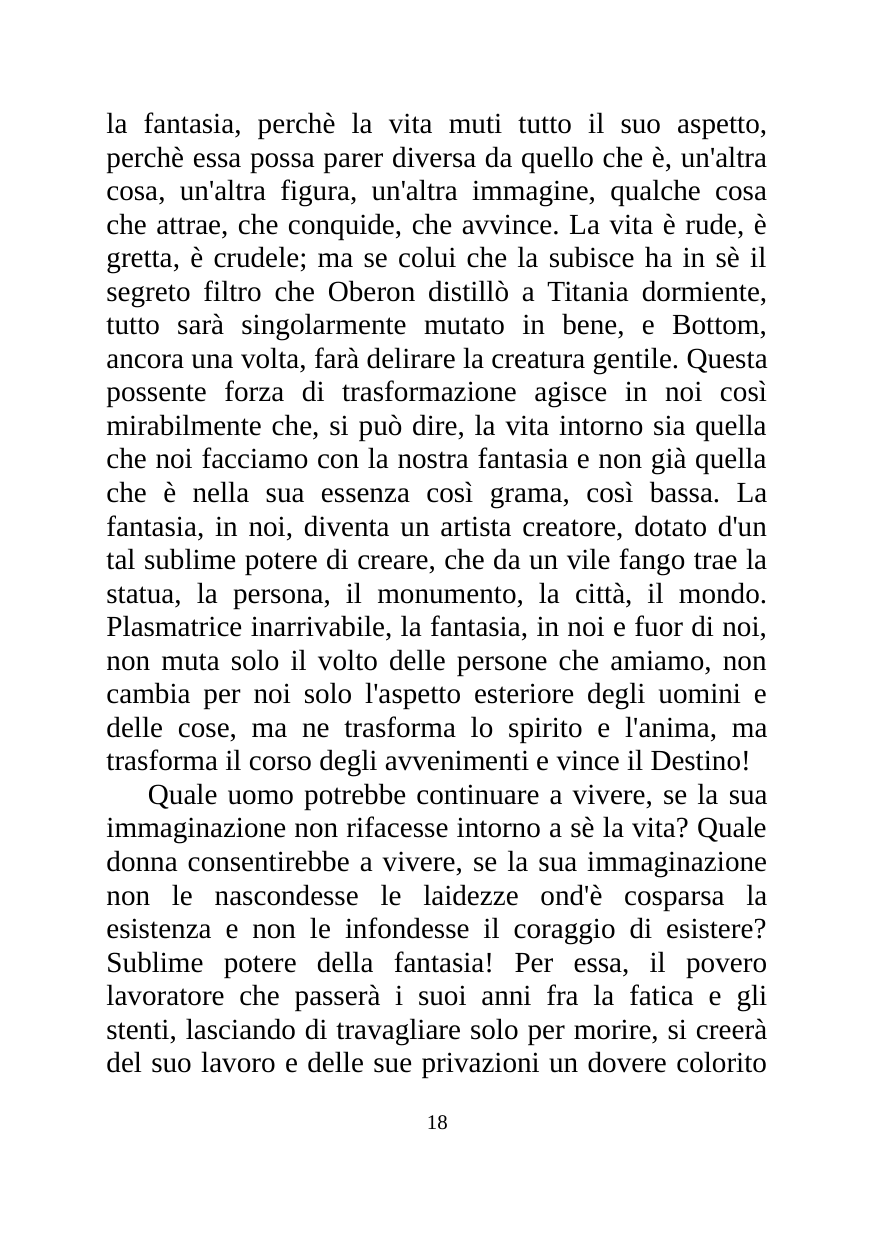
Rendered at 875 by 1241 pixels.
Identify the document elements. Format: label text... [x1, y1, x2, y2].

text Quale uomo potrebbe continuare a vivere, se la sua immaginazione non rifacesse intorno a sè la vita? Quale donna consentirebbe a vivere, se la sua immaginazione non le nascondesse le laidezze ond'è cosparsa la esistenza e non le infondesse il coraggio di esistere? Sublime potere della fantasia! Per essa, il povero lavoratore che passerà i suoi anni fra la fatica e gli stenti, lasciando di travagliare solo per morire, si creerà del suo lavoro e delle sue privazioni un dovere colorito [106, 777, 768, 1079]
text la fantasia, perchè la vita muti tutto il suo aspetto, perchè essa possa parer diversa da quello che è, un'altra cosa, un'altra figura, un'altra immagine, qualche cosa che attrae, che conquide, che avvince. La vita è rude, è gretta, è crudele; ma se colui che la subisce ha in sè il segreto filtro che Oberon distillò a Titania dormiente, tutto sarà singolarmente mutato in bene, e Bottom, ancora una volta, farà delirare la creatura gentile. Questa possente forza di trasformazione agisce in noi così mirabilmente che, si può dire, la vita intorno sia quella che noi facciamo con la nostra fantasia e non già quella che è nella sua essenza così grama, così bassa. La fantasia, in noi, diventa un artista creatore, dotato d'un tal sublime potere di creare, che da un vile fango trae la statua, la persona, il monumento, la città, il mondo. Plasmatrice inarrivabile, la fantasia, in noi e fuor di noi, non muta solo il volto delle persone che amiamo, non cambia per noi solo l'aspetto esteriore degli uomini e delle cose, ma ne trasforma lo spirito e l'anima, ma trasforma il corso degli avvenimenti e vince il Destino! [106, 106, 768, 777]
